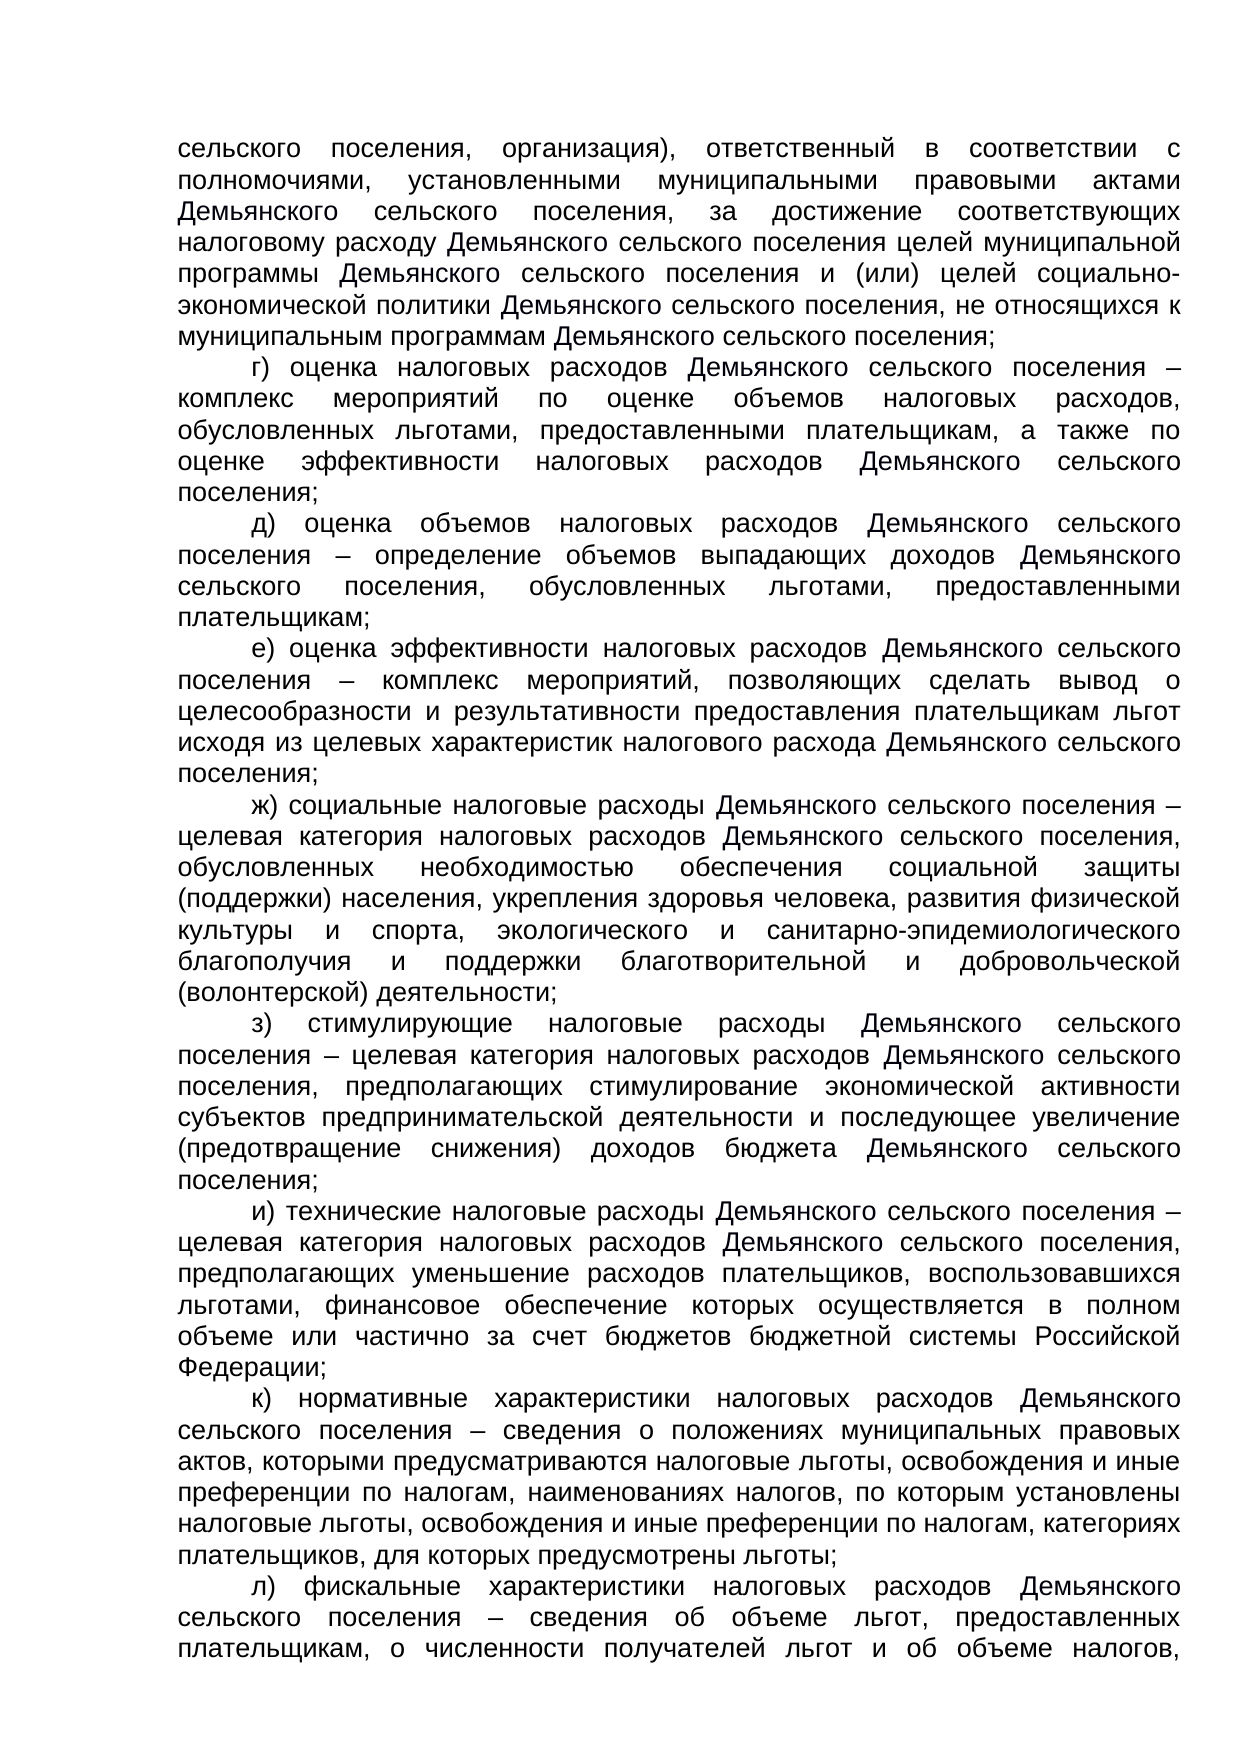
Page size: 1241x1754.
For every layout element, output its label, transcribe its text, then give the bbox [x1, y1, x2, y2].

text г) оценка налоговых расходов Демьянского сельского поселения – комплекс мероприятий по оценке объемов налоговых расходов, обусловленных льготами, предоставленными плательщикам, а также по оценке эффективности налоговых расходов Демьянского сельского поселения; [177, 351, 1181, 507]
text и) технические налоговые расходы Демьянского сельского поселения – целевая категория налоговых расходов Демьянского сельского поселения, предполагающих уменьшение расходов плательщиков, воспользовавшихся льготами, финансовое обеспечение которых осуществляется в полном объеме или частично за счет бюджетов бюджетной системы Российской Федерации; [177, 1195, 1181, 1382]
text сельского поселения, организация), ответственный в соответствии с полномочиями, установленными муниципальными правовыми актами Демьянского сельского поселения, за достижение соответствующих налоговому расходу Демьянского сельского поселения целей муниципальной программы Демьянского сельского поселения и (или) целей социально-экономической политики Демьянского сельского поселения, не относящихся к муниципальным программам Демьянского сельского поселения; [177, 132, 1181, 351]
text д) оценка объемов налоговых расходов Демьянского сельского поселения – определение объемов выпадающих доходов Демьянского сельского поселения, обусловленных льготами, предоставленными плательщикам; [177, 507, 1181, 632]
text к) нормативные характеристики налоговых расходов Демьянского сельского поселения – сведения о положениях муниципальных правовых актов, которыми предусматриваются налоговые льготы, освобождения и иные преференции по налогам, наименованиях налогов, по которым установлены налоговые льготы, освобождения и иные преференции по налогам, категориях плательщиков, для которых предусмотрены льготы; [177, 1382, 1181, 1570]
text ж) социальные налоговые расходы Демьянского сельского поселения – целевая категория налоговых расходов Демьянского сельского поселения, обусловленных необходимостью обеспечения социальной защиты (поддержки) населения, укрепления здоровья человека, развития физической культуры и спорта, экологического и санитарно-эпидемиологического благополучия и поддержки благотворительной и добровольческой (волонтерской) деятельности; [177, 789, 1181, 1007]
text е) оценка эффективности налоговых расходов Демьянского сельского поселения – комплекс мероприятий, позволяющих сделать вывод о целесообразности и результативности предоставления плательщикам льгот исходя из целевых характеристик налогового расхода Демьянского сельского поселения; [177, 632, 1181, 789]
text з) стимулирующие налоговые расходы Демьянского сельского поселения – целевая категория налоговых расходов Демьянского сельского поселения, предполагающих стимулирование экономической активности субъектов предпринимательской деятельности и последующее увеличение (предотвращение снижения) доходов бюджета Демьянского сельского поселения; [177, 1007, 1181, 1195]
text л) фискальные характеристики налоговых расходов Демьянского сельского поселения – сведения об объеме льгот, предоставленных плательщикам, о численности получателей льгот и об объеме налогов, [177, 1570, 1181, 1664]
